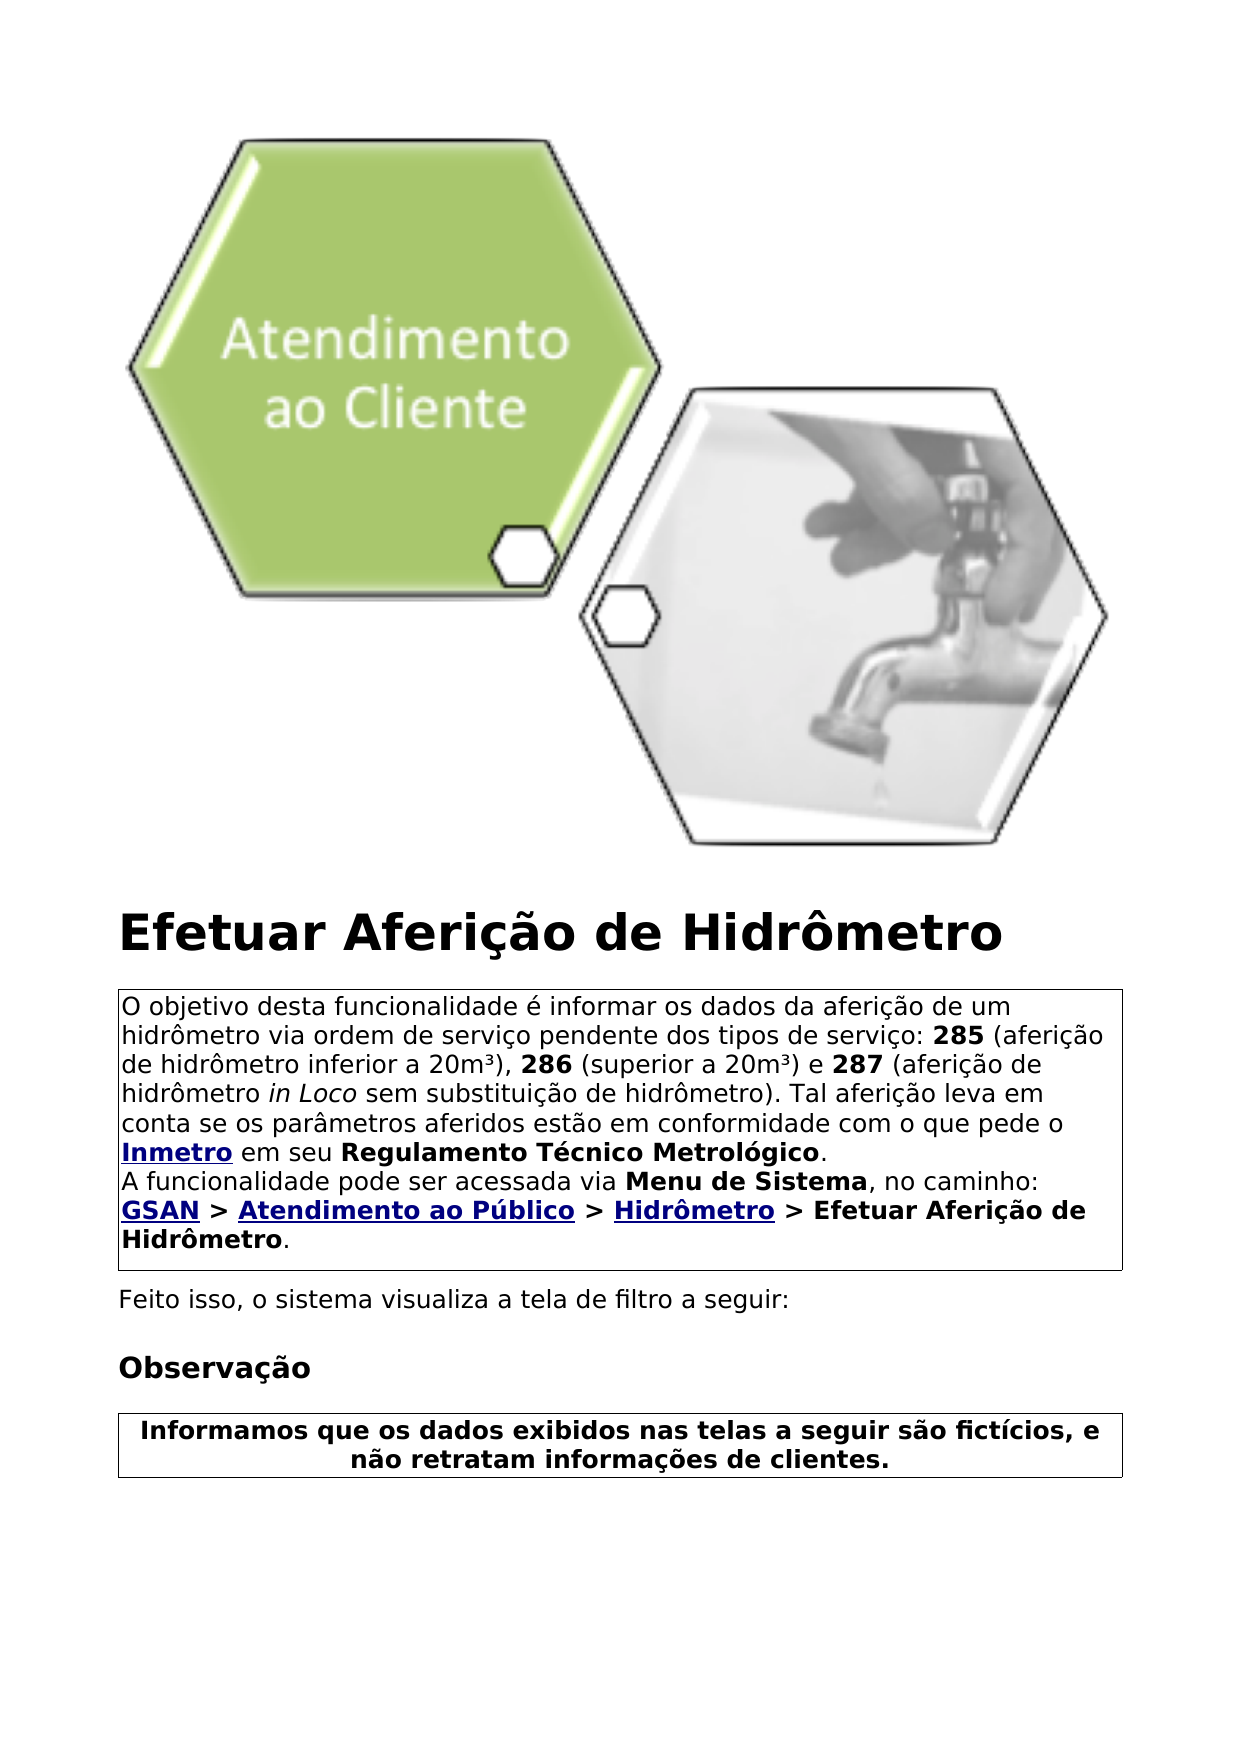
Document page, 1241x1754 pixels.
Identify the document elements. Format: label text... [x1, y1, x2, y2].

text Feito isso, o sistema visualiza a tela de filtro a seguir: [118, 1285, 1122, 1314]
table_header Informamos que os dados exibidos nas telas a seguir são fictícios, e não retratam informações de clientes. [119, 1414, 1122, 1477]
subtitle Observação [118, 1352, 1122, 1386]
table_header O objetivo desta funcionalidade é informar os dados da aferição de um hidrômetro via ordem de serviço pendente dos tipos de serviço: 285 (aferição de hidrômetro inferior a 20m³), 286 (superior a 20m³) e 287 (aferição de hidrômetro in Loco sem substituição de hidrômetro). Tal aferição leva em conta se os parâmetros aferidos estão em conformidade com o que pede o Inmetro em seu Regulamento Técnico Metrológico. A funcionalidade pode ser acessada via Menu de Sistema, no caminho: GSAN > Atendimento ao Público > Hidrômetro > Efetuar Aferição de Hidrômetro. [119, 990, 1122, 1270]
subtitle Efetuar Aferição de Hidrômetro [118, 903, 1122, 962]
picture [118, 118, 1123, 866]
